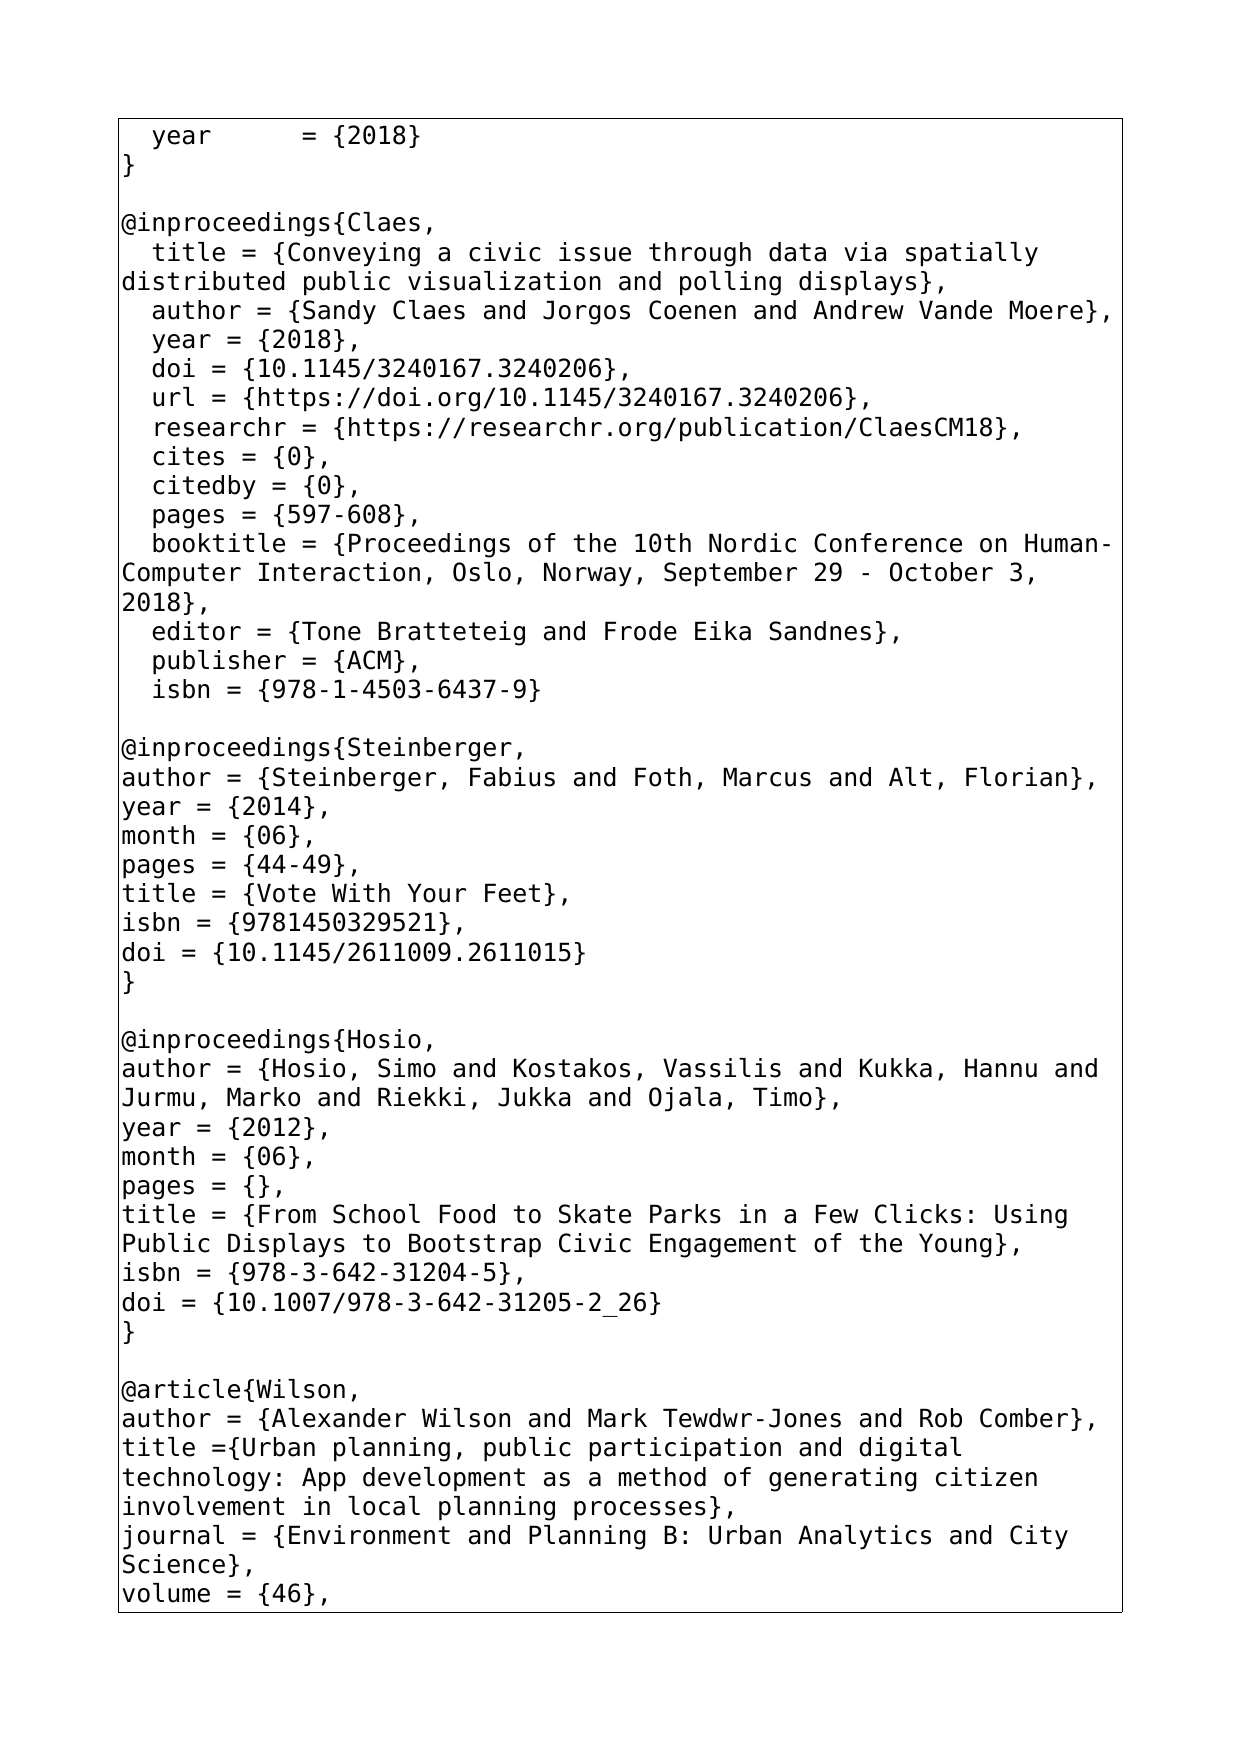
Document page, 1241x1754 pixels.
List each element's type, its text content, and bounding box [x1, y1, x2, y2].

table_header year = {2018} } @inproceedings{Claes, title = {Conveying a civic issue through data via spatially distributed public visualization and polling displays}, author = {Sandy Claes and Jorgos Coenen and Andrew Vande Moere}, year = {2018}, doi = {10.1145/3240167.3240206}, url = {https://doi.org/10.1145/3240167.3240206}, researchr = {https://researchr.org/publication/ClaesCM18}, cites = {0}, citedby = {0}, pages = {597-608}, booktitle = {Proceedings of the 10th Nordic Conference on Human-Computer Interaction, Oslo, Norway, September 29 - October 3, 2018}, editor = {Tone Bratteteig and Frode Eika Sandnes}, publisher = {ACM}, isbn = {978-1-4503-6437-9} @inproceedings{Steinberger, author = {Steinberger, Fabius and Foth, Marcus and Alt, Florian}, year = {2014}, month = {06}, pages = {44-49}, title = {Vote With Your Feet}, isbn = {9781450329521}, doi = {10.1145/2611009.2611015} } @inproceedings{Hosio, author = {Hosio, Simo and Kostakos, Vassilis and Kukka, Hannu and Jurmu, Marko and Riekki, Jukka and Ojala, Timo}, year = {2012}, month = {06}, pages = {}, title = {From School Food to Skate Parks in a Few Clicks: Using Public Displays to Bootstrap Civic Engagement of the Young}, isbn = {978-3-642-31204-5}, doi = {10.1007/978-3-642-31205-2_26} } @article{Wilson, author = {Alexander Wilson and Mark Tewdwr-Jones and Rob Comber}, title ={Urban planning, public participation and digital technology: App development as a method of generating citizen involvement in local planning processes}, journal = {Environment and Planning B: Urban Analytics and City Science}, volume = {46}, [119, 119, 1122, 1612]
